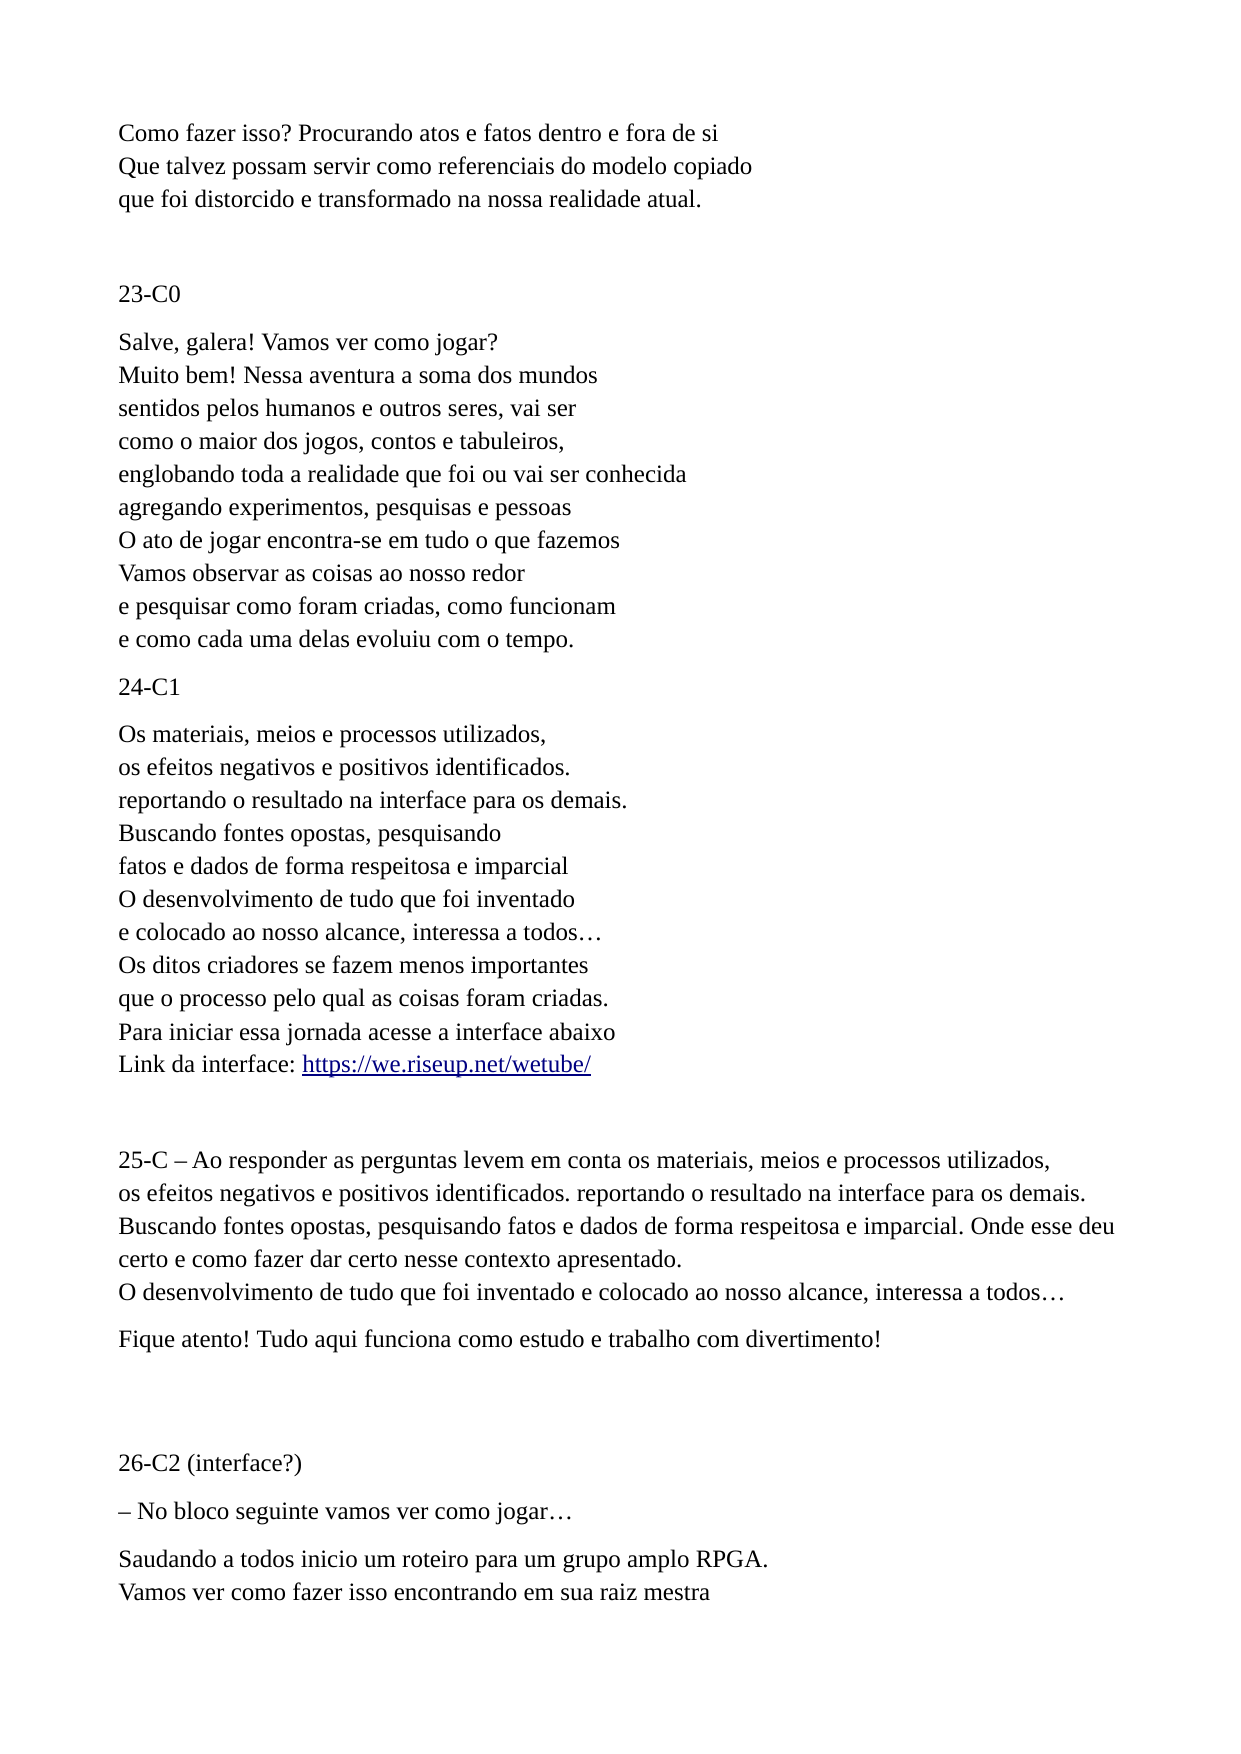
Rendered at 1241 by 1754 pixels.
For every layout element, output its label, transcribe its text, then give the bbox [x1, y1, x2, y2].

text Salve, galera! Vamos ver como jogar? Muito bem! Nessa aventura a soma dos mundos sentidos pelos humanos e outros seres, vai ser como o maior dos jogos, contos e tabuleiros, englobando toda a realidade que foi ou vai ser conhecida agregando experimentos, pesquisas e pessoas O ato de jogar encontra-se em tudo o que fazemos Vamos observar as coisas ao nosso redor e pesquisar como foram criadas, como funcionam e como cada uma delas evoluiu com o tempo. [118, 327, 1122, 653]
text 25-C – Ao responder as perguntas levem em conta os materiais, meios e processos utilizados, os efeitos negativos e positivos identificados. reportando o resultado na interface para os demais. Buscando fontes opostas, pesquisando fatos e dados de forma respeitosa e imparcial. Onde esse deu certo e como fazer dar certo nesse contexto apresentado. O desenvolvimento de tudo que foi inventado e colocado ao nosso alcance, interessa a todos… [118, 1145, 1122, 1306]
text 24-C1 [118, 672, 1122, 701]
text 23-C0 [118, 279, 1122, 308]
text Os materiais, meios e processos utilizados, os efeitos negativos e positivos identificados. reportando o resultado na interface para os demais. Buscando fontes opostas, pesquisando fatos e dados de forma respeitosa e imparcial O desenvolvimento de tudo que foi inventado e colocado ao nosso alcance, interessa a todos… Os ditos criadores se fazem menos importantes que o processo pelo qual as coisas foram criadas. Para iniciar essa jornada acesse a interface abaixo Link da interface: https://we.riseup.net/wetube/ [118, 719, 1122, 1078]
text Como fazer isso? Procurando atos e fatos dentro e fora de si Que talvez possam servir como referenciais do modelo copiado que foi distorcido e transformado na nossa realidade atual. [118, 118, 1122, 213]
text Fique atento! Tudo aqui funciona como estudo e trabalho com divertimento! [118, 1324, 1122, 1353]
text – No bloco seguinte vamos ver como jogar… [118, 1496, 1122, 1525]
text Saudando a todos inicio um roteiro para um grupo amplo RPGA. Vamos ver como fazer isso encontrando em sua raiz mestra [118, 1544, 1122, 1605]
text 26-C2 (interface?) [118, 1448, 1122, 1477]
